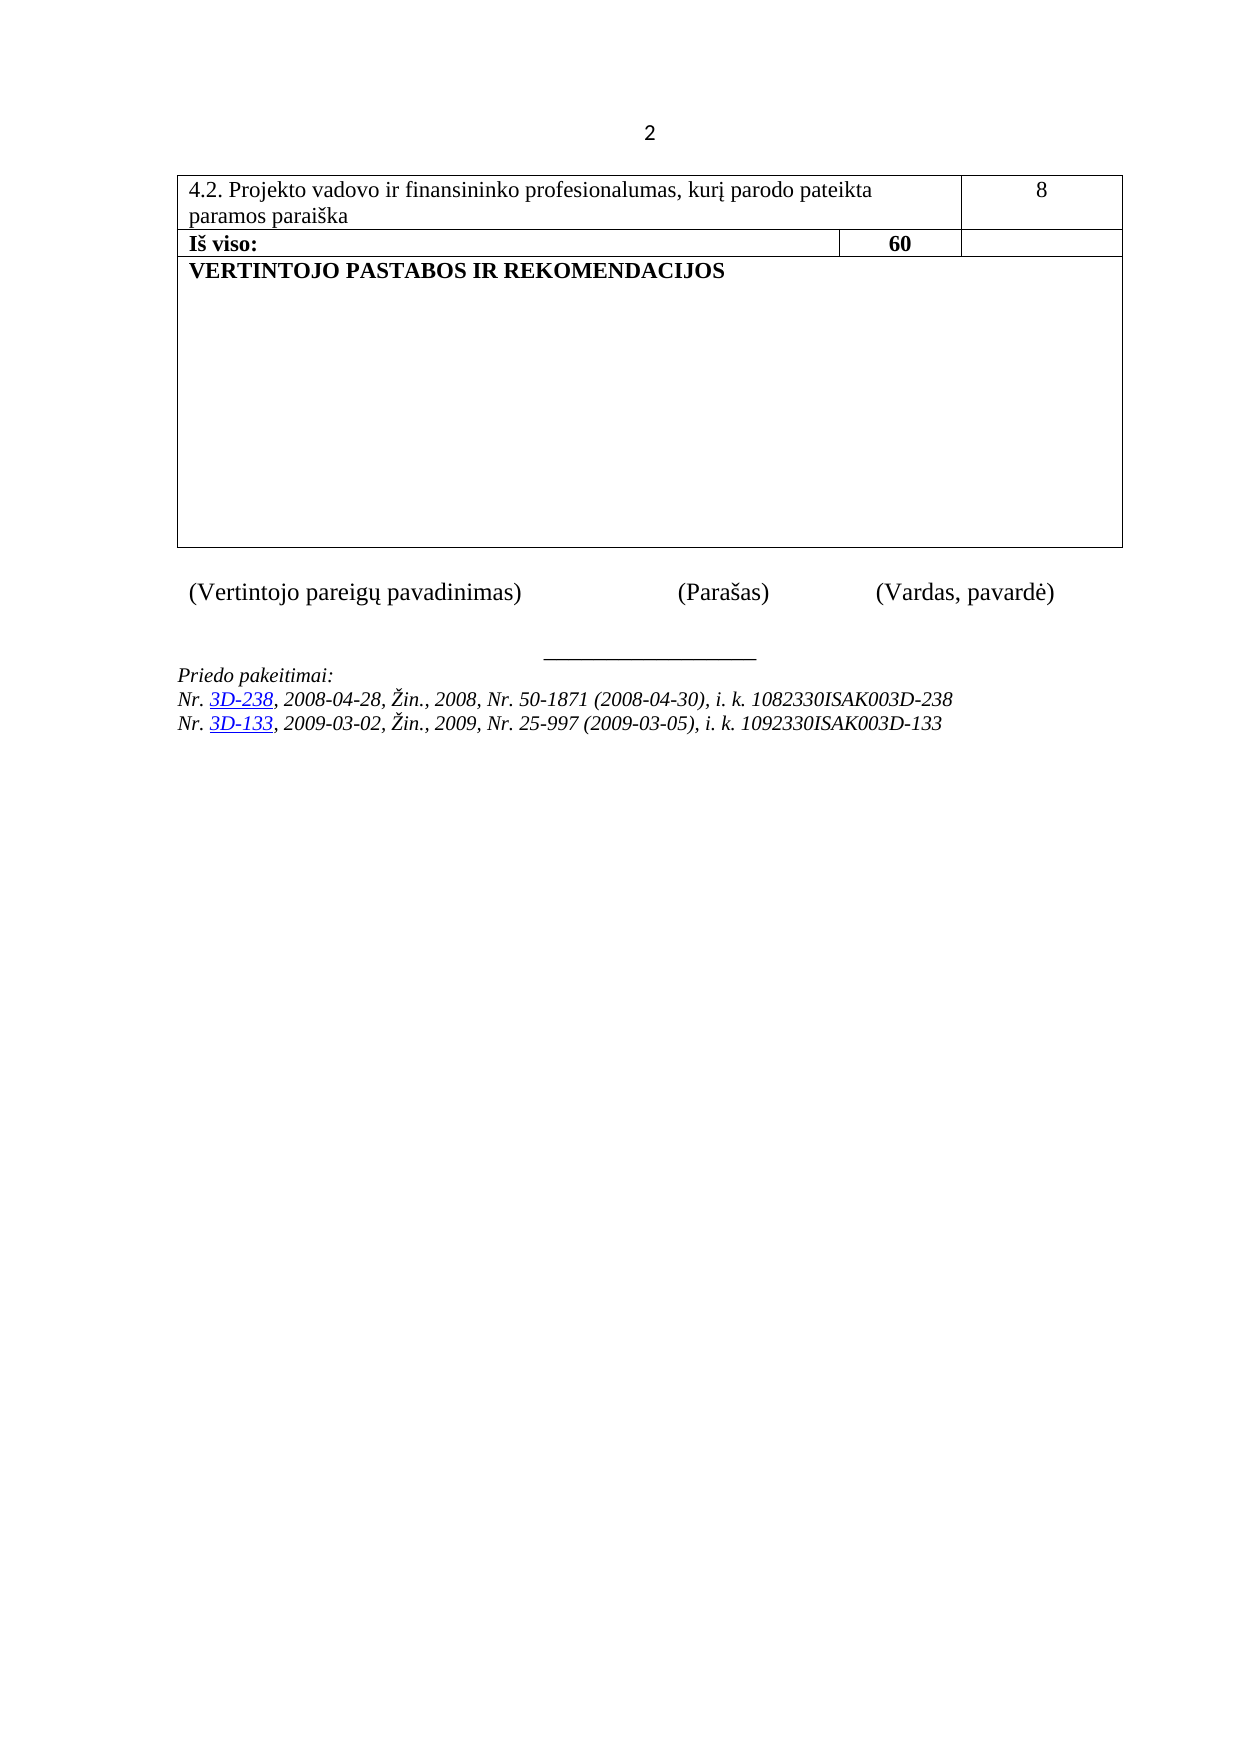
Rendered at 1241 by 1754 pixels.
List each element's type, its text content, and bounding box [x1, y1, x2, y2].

table_header (Parašas) [639, 577, 808, 606]
table_cell 8 [962, 176, 1122, 229]
table_header (Vardas, pavardė) [808, 577, 1122, 606]
text _________________ [177, 634, 1122, 663]
table_cell Iš viso: [178, 230, 839, 256]
table_cell 4.2. Projekto vadovo ir finansininko profesionalumas, kurį parodo pateikta paramos paraiška [178, 176, 961, 229]
text Nr. 3D-133, 2009-03-02, Žin., 2009, Nr. 25-997 (2009-03-05), i. k. 1092330ISAK003D-133 [177, 711, 1122, 735]
table_cell VERTINTOJO PASTABOS IR REKOMENDACIJOS [178, 257, 1122, 547]
text Nr. 3D-238, 2008-04-28, Žin., 2008, Nr. 50-1871 (2008-04-30), i. k. 1082330ISAK003D-238 [177, 687, 1122, 711]
table_header (Vertintojo pareigų pavadinimas) [177, 577, 638, 606]
text Priedo pakeitimai: [177, 663, 1122, 687]
table_cell 60 [840, 230, 961, 256]
table_cell [962, 230, 1122, 256]
